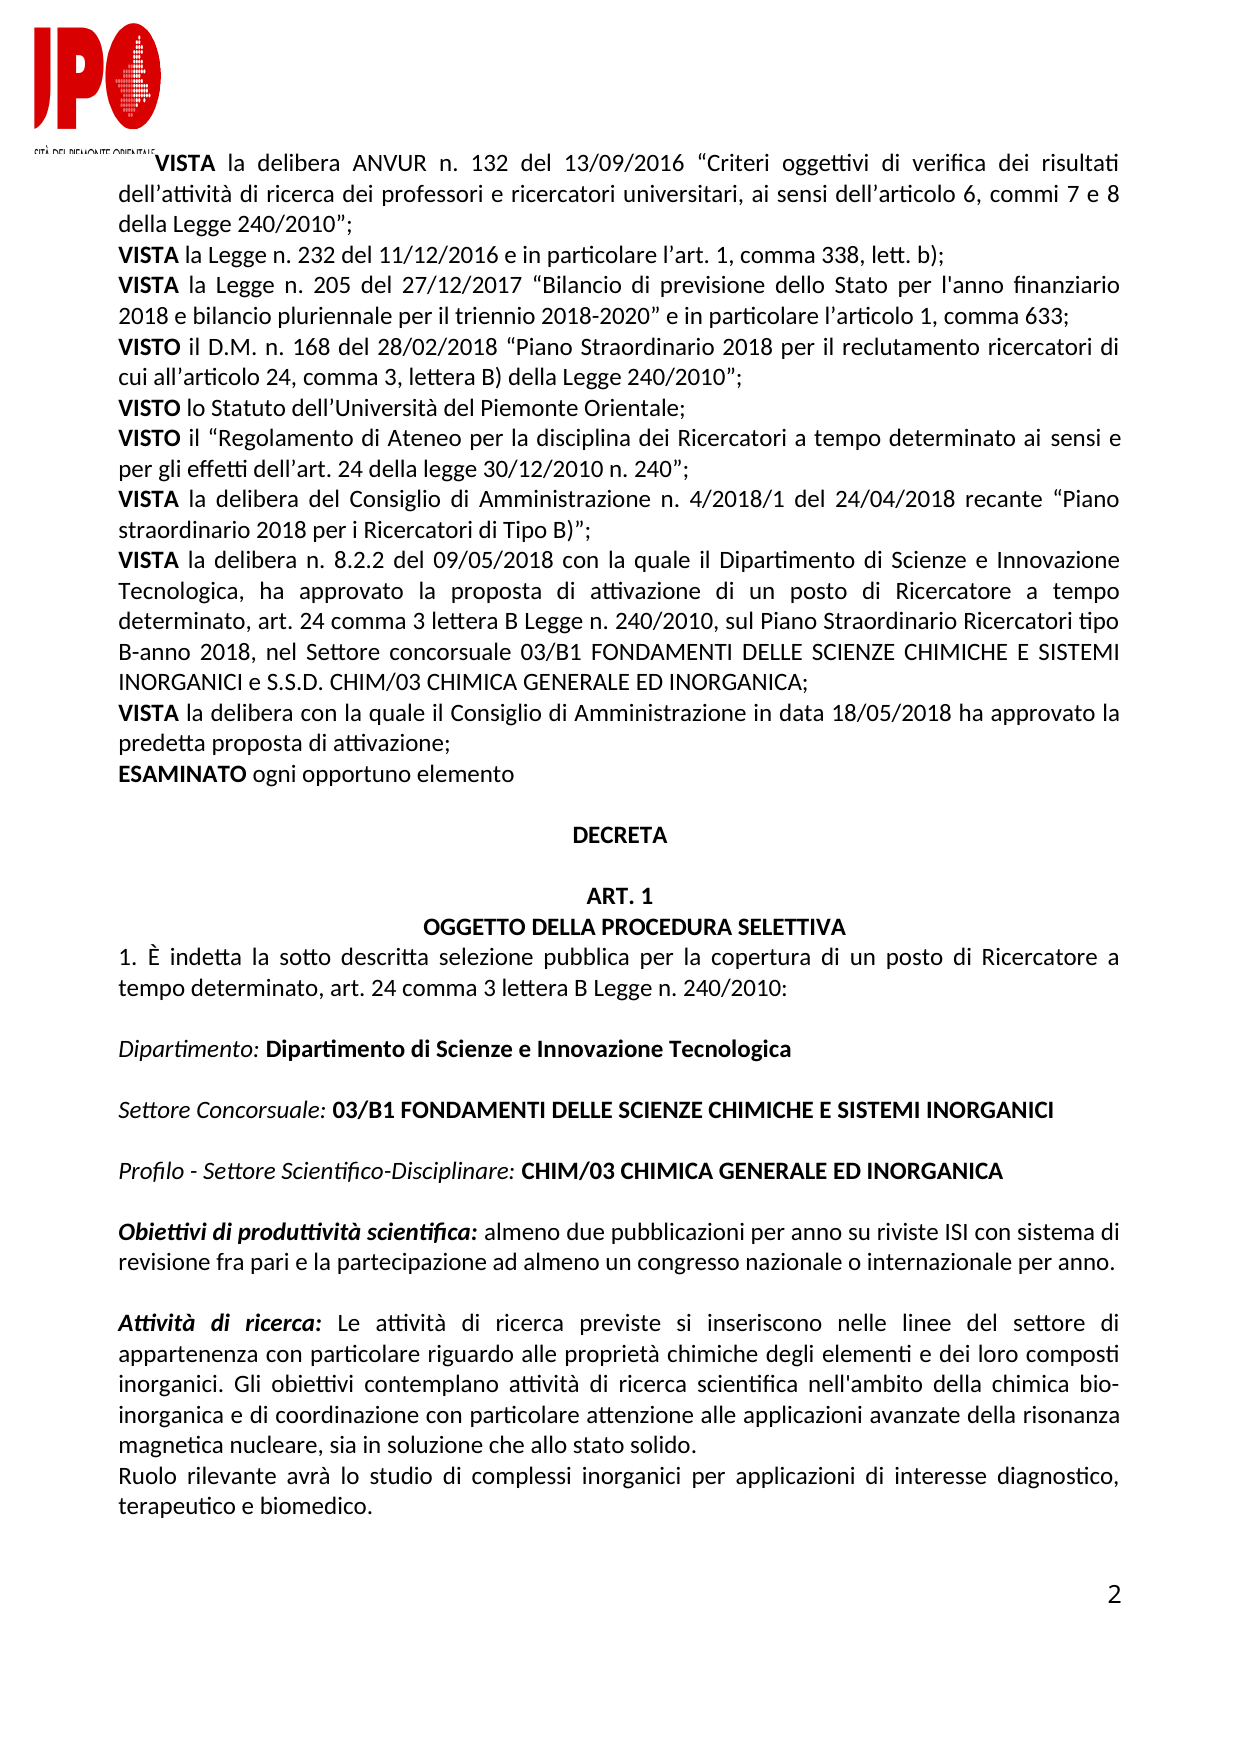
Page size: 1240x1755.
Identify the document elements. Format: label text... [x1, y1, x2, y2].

text VISTA la Legge n. 205 del 27/12/2017 “Bilancio di previsione dello Stato per l'anno finanziario 2018 e bilancio pluriennale per il triennio 2018-2020” e in particolare l’articolo 1, comma 633; [118, 270, 1121, 331]
list È indetta la sotto descritta selezione pubblica per la copertura di un posto di Ricercatore a tempo determinato, art. 24 comma 3 lettera B Legge n. 240/2010: [118, 941, 1121, 1002]
text Profilo - Settore Scientifico-Disciplinare: CHIM/03 CHIMICA GENERALE ED INORGANICA [118, 1155, 1121, 1185]
text VISTO lo Statuto dell’Università del Piemonte Orientale; [118, 392, 1121, 422]
text Attività di ricerca: Le attività di ricerca previste si inseriscono nelle linee del settore di appartenenza con particolare riguardo alle proprietà chimiche degli elementi e dei loro composti inorganici. Gli obiettivi contemplano attività di ricerca scientifica nell'ambito della chimica bio-inorganica e di coordinazione con particolare attenzione alle applicazioni avanzate della risonanza magnetica nucleare, sia in soluzione che allo stato solido. [118, 1307, 1121, 1460]
text VISTA la delibera ANVUR n. 132 del 13/09/2016 “Criteri oggettivi di verifica dei risultati dell’attività di ricerca dei professori e ricercatori universitari, ai sensi dell’articolo 6, commi 7 e 8 della Legge 240/2010”; [118, 148, 1121, 239]
text ART. 1 [118, 880, 1121, 911]
text Ruolo rilevante avrà lo studio di complessi inorganici per applicazioni di interesse diagnostico, terapeutico e biomedico. [118, 1460, 1121, 1521]
text ESAMINATO ogni opportuno elemento [118, 758, 1121, 788]
text VISTO il “Regolamento di Ateneo per la disciplina dei Ricercatori a tempo determinato ai sensi e per gli effetti dell’art. 24 della legge 30/12/2010 n. 240”; [118, 422, 1121, 483]
text VISTA la delibera con la quale il Consiglio di Amministrazione in data 18/05/2018 ha approvato la predetta proposta di attivazione; [118, 697, 1121, 758]
text Dipartimento: Dipartimento di Scienze e Innovazione Tecnologica [118, 1033, 1121, 1063]
text DECRETA [118, 819, 1121, 849]
text Settore Concorsuale: 03/B1 FONDAMENTI DELLE SCIENZE CHIMICHE E SISTEMI INORGANICI [118, 1094, 1121, 1124]
text VISTO il D.M. n. 168 del 28/02/2018 “Piano Straordinario 2018 per il reclutamento ricercatori di cui all’articolo 24, comma 3, lettera B) della Legge 240/2010”; [118, 331, 1121, 392]
text VISTA la delibera n. 8.2.2 del 09/05/2018 con la quale il Dipartimento di Scienze e Innovazione Tecnologica, ha approvato la proposta di attivazione di un posto di Ricercatore a tempo determinato, art. 24 comma 3 lettera B Legge n. 240/2010, sul Piano Straordinario Ricercatori tipo B-anno 2018, nel Settore concorsuale 03/B1 FONDAMENTI DELLE SCIENZE CHIMICHE E SISTEMI INORGANICI e S.S.D. CHIM/03 CHIMICA GENERALE ED INORGANICA; [118, 544, 1121, 697]
text OGGETTO DELLA PROCEDURA SELETTIVA [118, 911, 1121, 941]
text Obiettivi di produttività scientifica: almeno due pubblicazioni per anno su riviste ISI con sistema di revisione fra pari e la partecipazione ad almeno un congresso nazionale o internazionale per anno. [118, 1216, 1121, 1277]
text VISTA la Legge n. 232 del 11/12/2016 e in particolare l’art. 1, comma 338, lett. b); [118, 239, 1121, 270]
text VISTA la delibera del Consiglio di Amministrazione n. 4/2018/1 del 24/04/2018 recante “Piano straordinario 2018 per i Ricercatori di Tipo B)”; [118, 483, 1121, 544]
